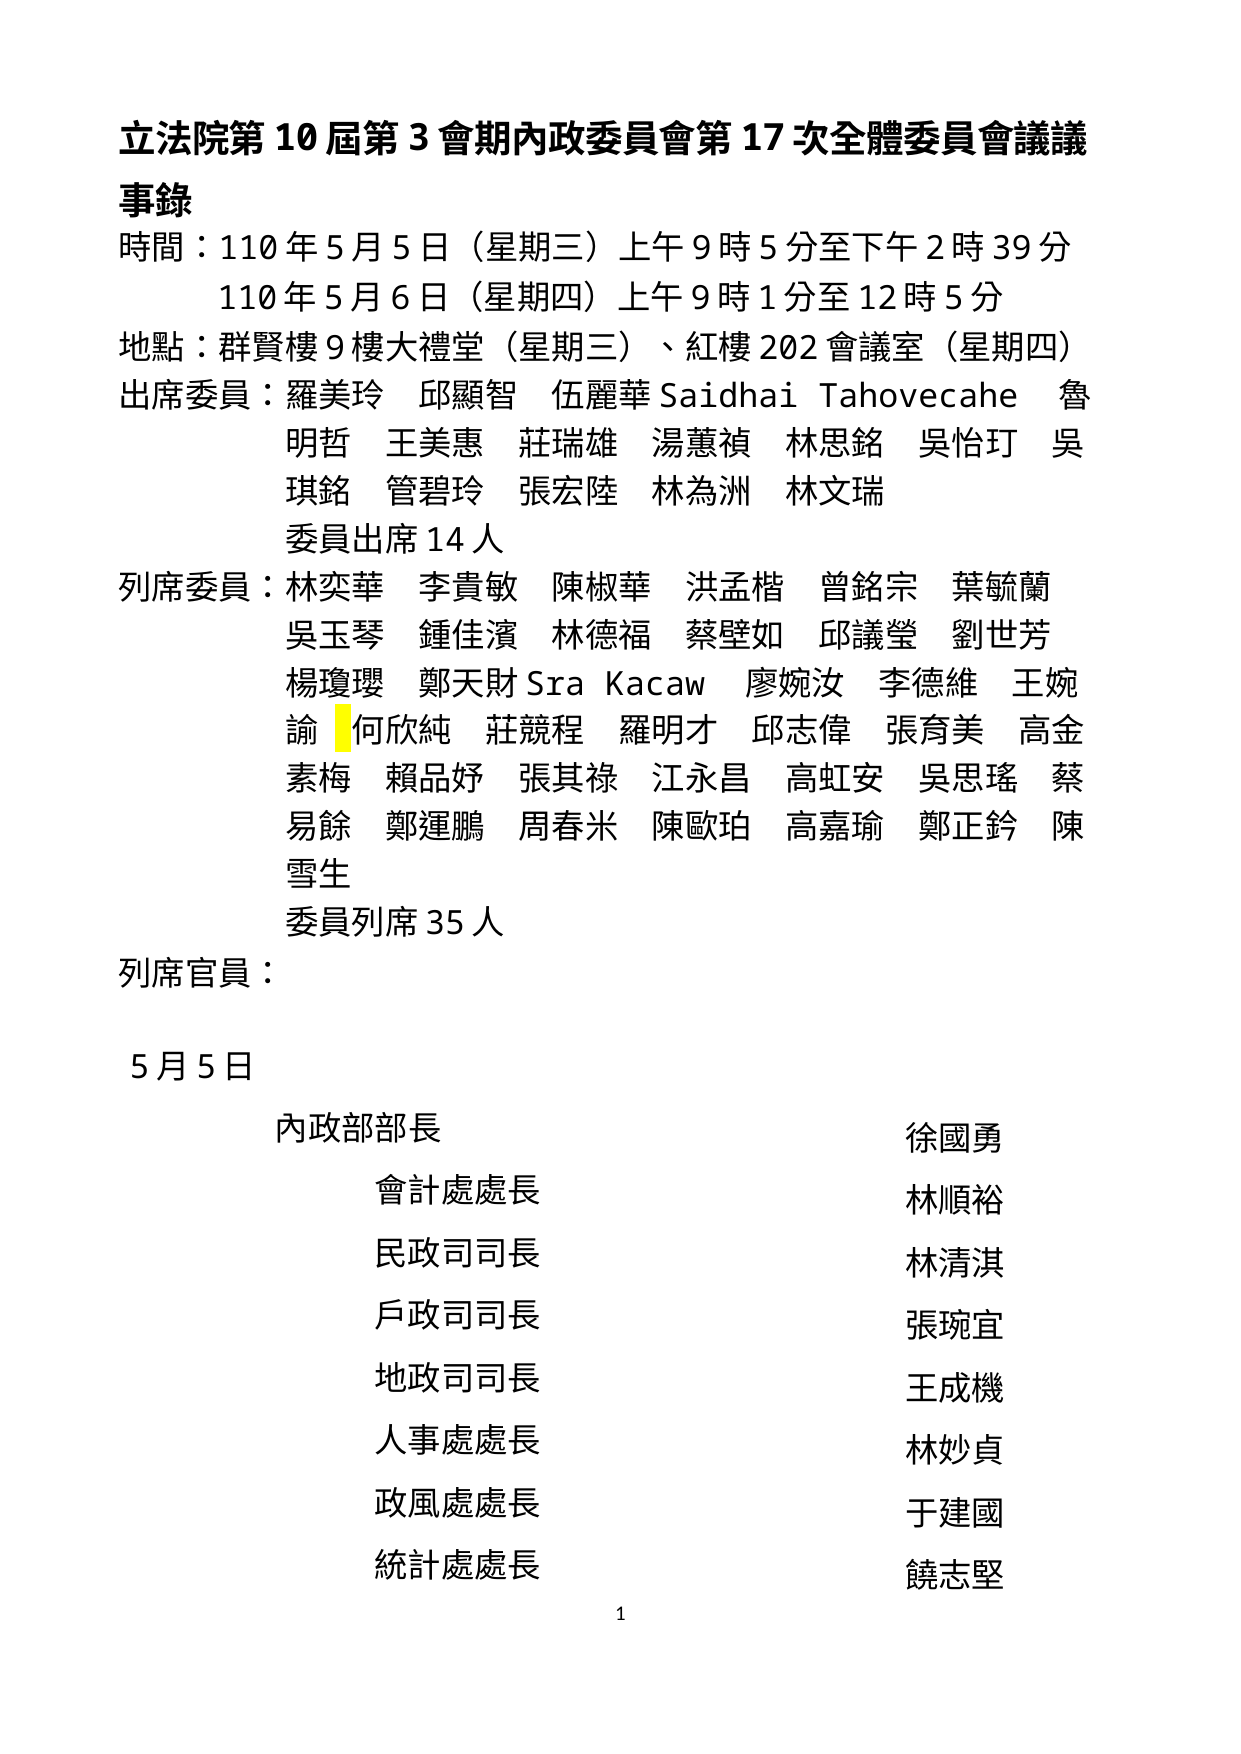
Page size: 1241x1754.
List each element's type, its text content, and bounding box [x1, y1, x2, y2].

table_header [894, 1032, 1125, 1094]
table_cell [118, 1094, 263, 1157]
table_cell 張琬宜 [894, 1282, 1125, 1344]
table_header [263, 1032, 894, 1094]
text 110年5月6日（星期四）上午9時1分至12時5分 [212, 269, 1122, 319]
table_cell [118, 1407, 263, 1469]
table_cell [118, 1344, 263, 1407]
text 時間：110年5月5日（星期三）上午9時5分至下午2時39分 [118, 219, 1122, 269]
table_cell 林清淇 [894, 1219, 1125, 1282]
table_cell 于建國 [894, 1469, 1125, 1532]
table_cell 戶政司司長 [263, 1282, 894, 1344]
table_header 5月5日 [118, 1032, 263, 1094]
text 出席委員：羅美玲 邱顯智 伍麗華Saidhai Tahovecahe 魯明哲 王美惠 莊瑞雄 湯蕙禎 林思銘 吳怡玎 吳琪銘 管碧玲 張宏陸 林為洲 林文瑞 [118, 369, 1092, 513]
table_cell 會計處處長 [263, 1157, 894, 1219]
text 列席委員：林奕華 李貴敏 陳椒華 洪孟楷 曾銘宗 葉毓蘭 吳玉琴 鍾佳濱 林德福 蔡壁如 邱議瑩 劉世芳 楊瓊瓔 鄭天財Sra Kacaw 廖婉汝 李德維 王婉諭 何欣純 莊競程 羅明才 邱志偉 張育美 高金素梅 賴品妤 張其祿 江永昌 高虹安 吳思瑤 蔡易餘 鄭運鵬 周春米 陳歐珀 高嘉瑜 鄭正鈐 陳雪生 [118, 561, 1092, 896]
table_cell 人事處處長 [263, 1407, 894, 1469]
text 地點：群賢樓9樓大禮堂（星期三）、紅樓202會議室（星期四） [118, 319, 1122, 369]
table_cell 內政部部長 [263, 1094, 894, 1157]
table_cell 地政司司長 [263, 1344, 894, 1407]
text 列席官員： [118, 944, 1148, 996]
text 委員列席35人 [118, 896, 1092, 944]
table_cell [118, 1282, 263, 1344]
table_cell [118, 1532, 263, 1594]
table_cell [118, 1219, 263, 1282]
table_cell 統計處處長 [263, 1532, 894, 1594]
table_cell 政風處處長 [263, 1469, 894, 1532]
table_cell [118, 1157, 263, 1219]
text 立法院第10屆第3會期內政委員會第17次全體委員會議議事錄 [118, 94, 1122, 219]
table_cell 王成機 [894, 1344, 1125, 1407]
table_cell 徐國勇 [894, 1094, 1125, 1157]
table_cell 林妙貞 [894, 1407, 1125, 1469]
table_cell 饒志堅 [894, 1532, 1125, 1594]
table_cell 林順裕 [894, 1157, 1125, 1219]
text 委員出席14人 [118, 513, 1092, 561]
table_cell [118, 1469, 263, 1532]
table_cell 民政司司長 [263, 1219, 894, 1282]
